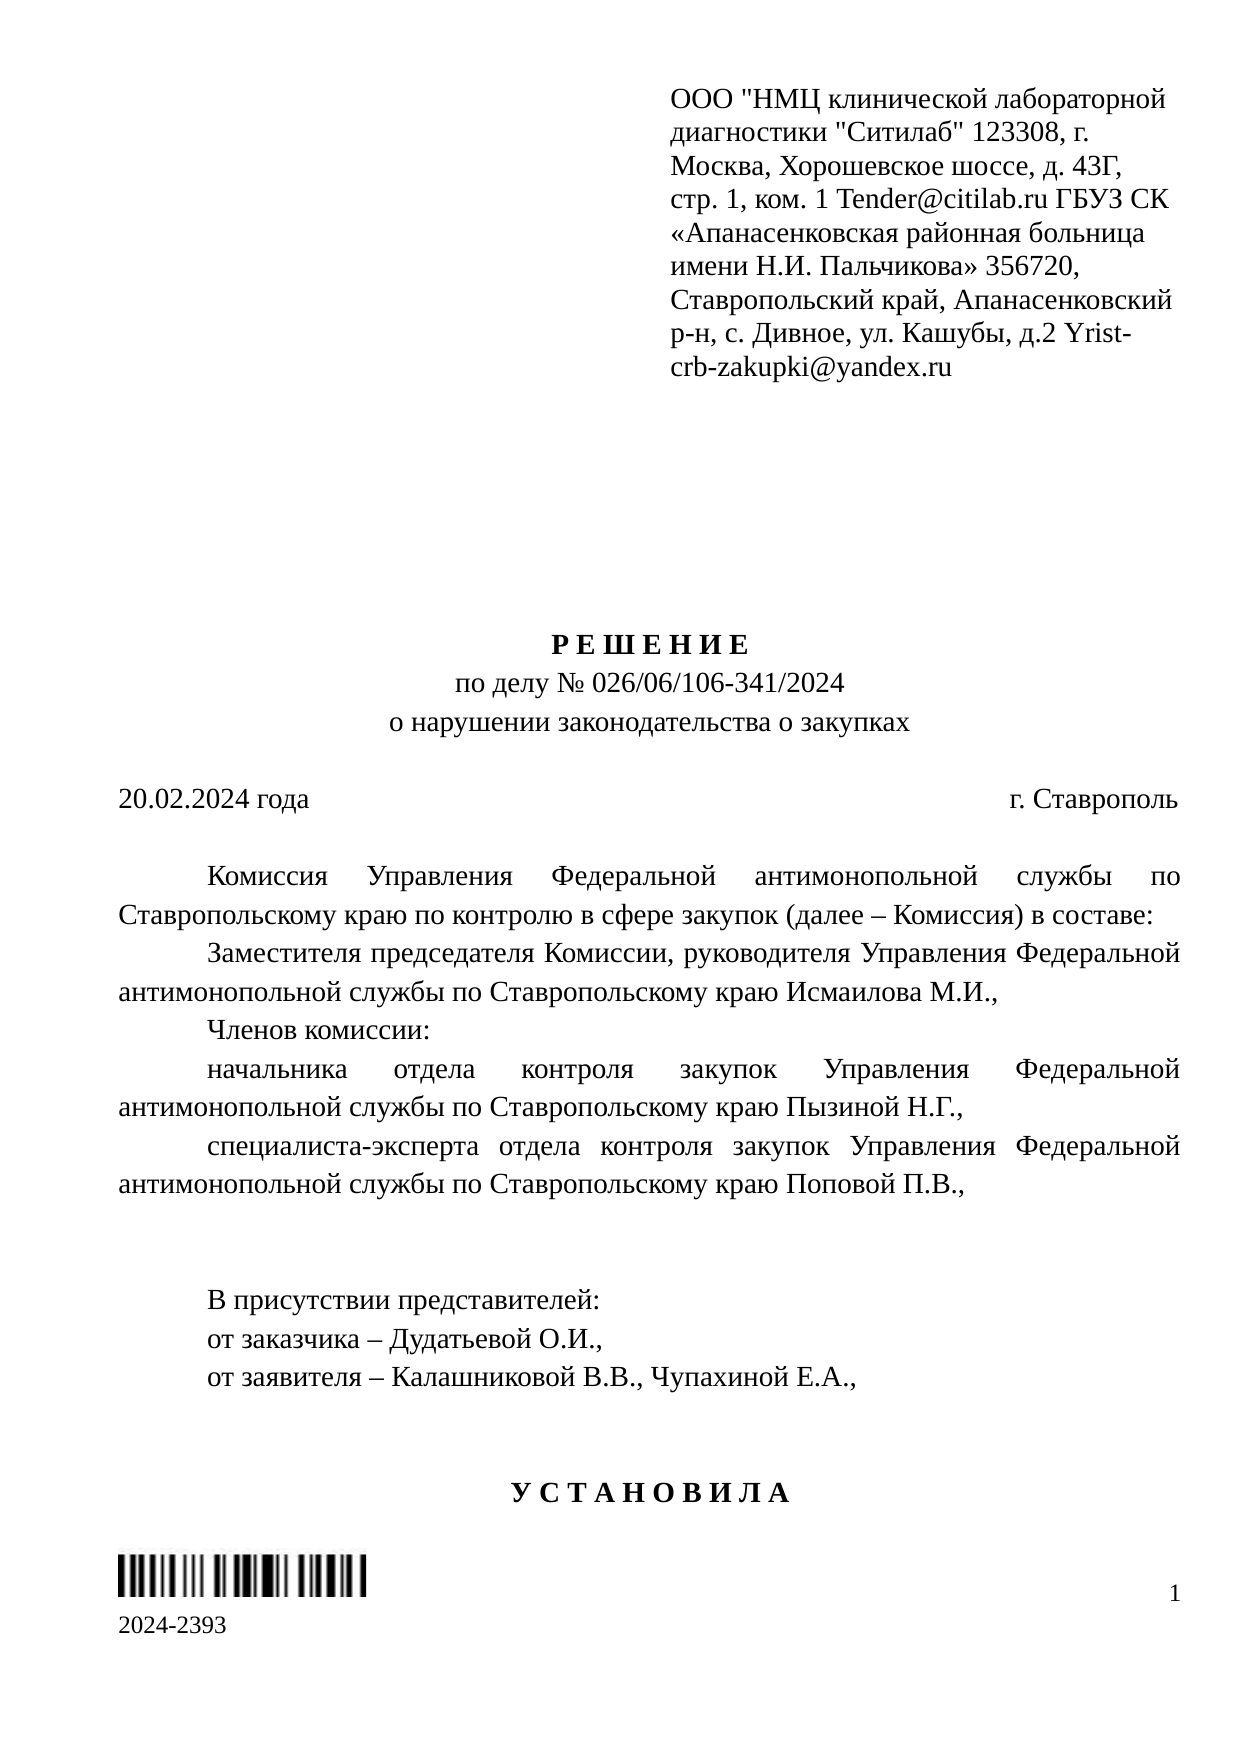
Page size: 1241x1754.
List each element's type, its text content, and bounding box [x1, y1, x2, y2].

text о нарушении законодательства о закупках [118, 704, 1181, 738]
text от заказчика – Дудатьевой О.И., [118, 1321, 1181, 1354]
text 20.02.2024 года г. Ставрополь [118, 781, 1181, 815]
text В присутствии представителей: [118, 1282, 1181, 1316]
text по делу № 026/06/106-341/2024 [118, 666, 1181, 699]
text Членов комиссии: [118, 1012, 1181, 1046]
text Р Е Ш Е Н И Е [118, 627, 1181, 661]
table_header ООО "НМЦ клинической лабораторной диагностики "Ситилаб" 123308, г. Москва, Хорошевское шоссе, д. 43Г, стр. 1, ком. 1 Tender@citilab.ru ГБУЗ СК «Апанасенковская районная больница имени Н.И. Пальчикова» 356720, Ставропольский край, Апанасенковский р-н, с. Дивное, ул. Кашубы, д.2 Yrist-crb-zakupki@yandex.ru [664, 75, 1181, 512]
text начальника отдела контроля закупок Управления Федеральной антимонопольной службы по Ставропольскому краю Пызиной Н.Г., [118, 1051, 1181, 1123]
text Заместителя председателя Комиссии, руководителя Управления Федеральной антимонопольной службы по Ставропольскому краю Исмаилова М.И., [118, 935, 1181, 1007]
text специалиста-эксперта отдела контроля закупок Управления Федеральной антимонопольной службы по Ставропольскому краю Поповой П.В., [118, 1128, 1181, 1200]
text У С Т А Н О В И Л А [118, 1475, 1181, 1508]
text от заявителя – Калашниковой В.В., Чупахиной Е.А., [118, 1359, 1181, 1393]
text Комиссия Управления Федеральной антимонопольной службы по Ставропольскому краю по контролю в сфере закупок (далее – Комиссия) в составе: [118, 858, 1181, 930]
